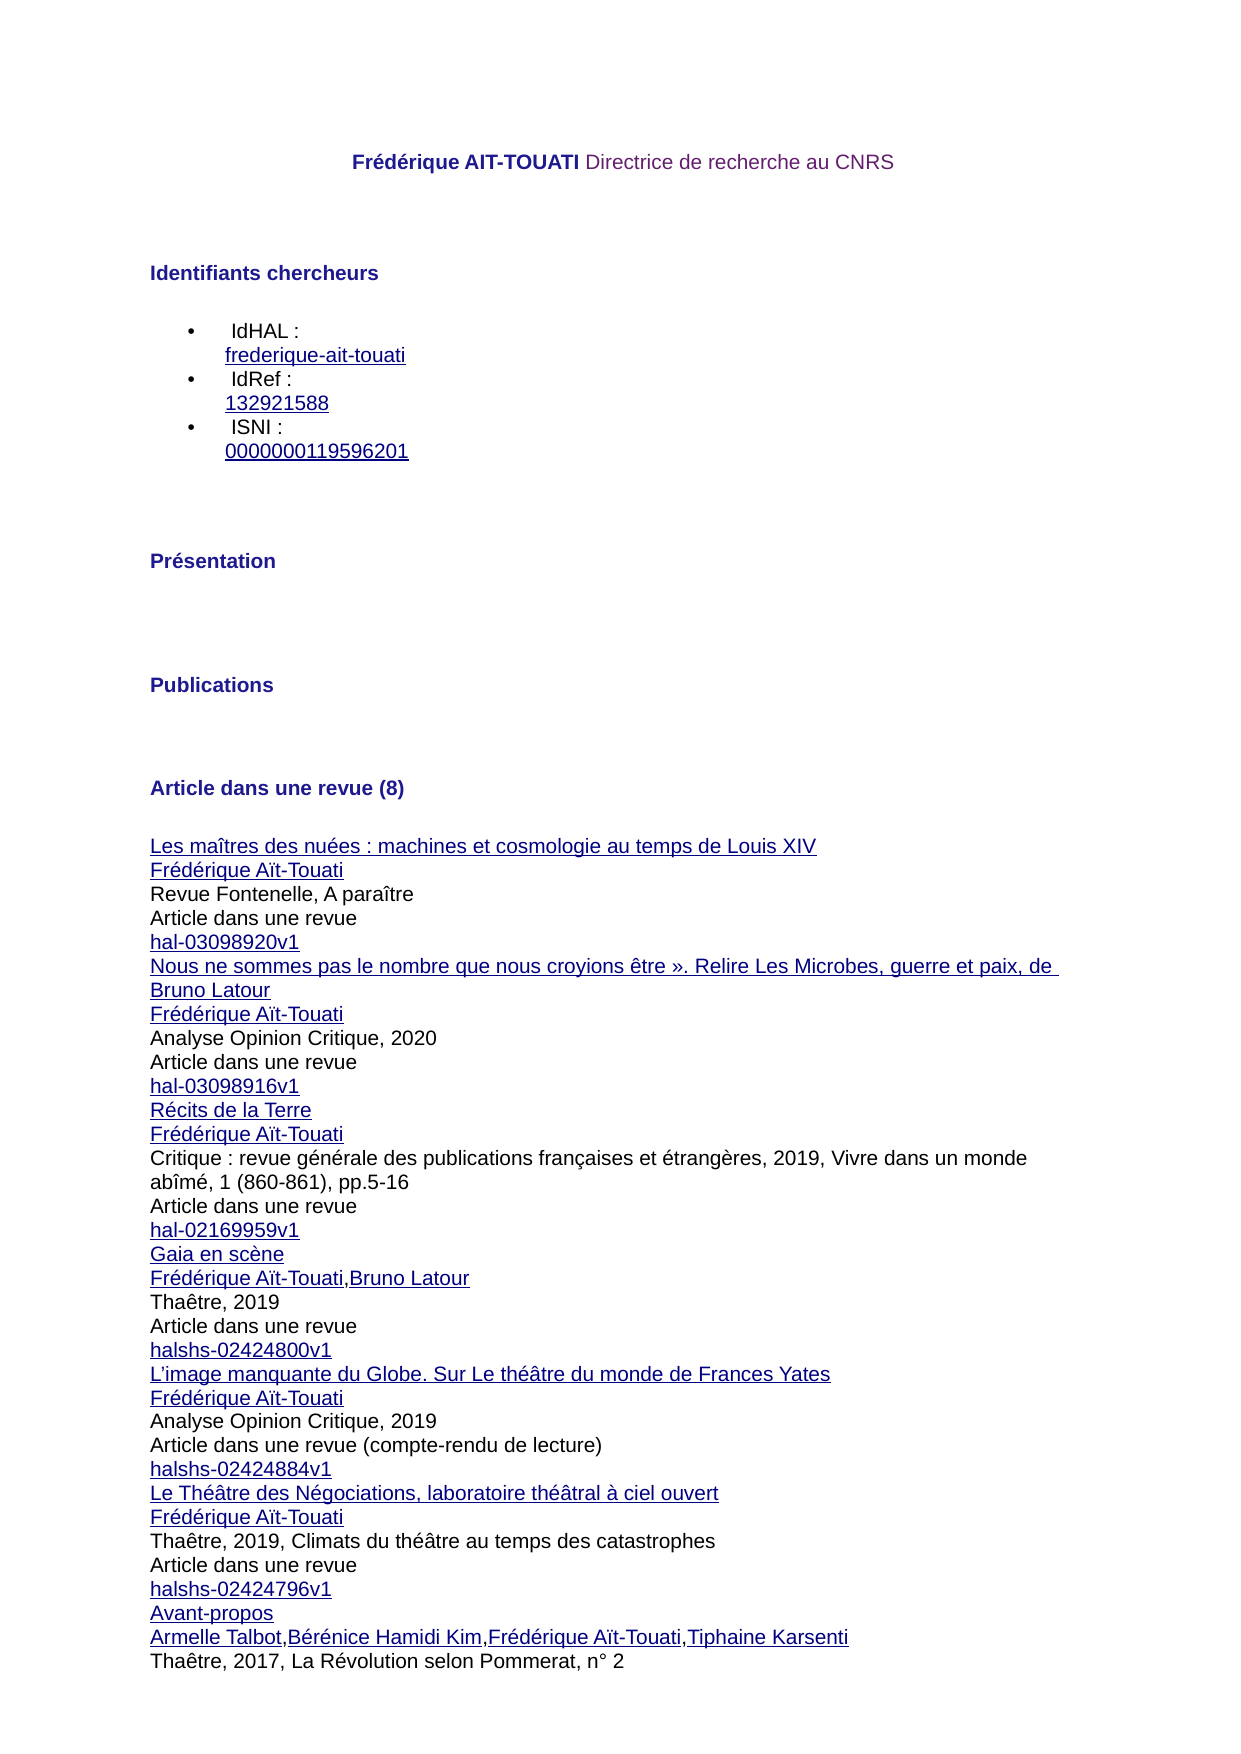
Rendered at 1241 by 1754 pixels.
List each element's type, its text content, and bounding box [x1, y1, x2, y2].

table_cell L’image manquante du Globe. Sur Le théâtre du monde de Frances Yates Frédérique Aït-Touati Analyse Opinion Critique, 2019 Article dans une revue (compte-rendu de lecture) halshs-02424884v1 [150, 1361, 1090, 1481]
list IdRef : [187, 367, 1090, 391]
table_cell Le Théâtre des Négociations, laboratoire théâtral à ciel ouvert Frédérique Aït-Touati Thaêtre, 2019, Climats du théâtre au temps des catastrophes Article dans une revue halshs-02424796v1 [150, 1481, 1090, 1601]
list 132921588 [187, 391, 1090, 414]
table_cell Avant-propos Armelle Talbot,Bérénice Hamidi Kim,Frédérique Aït-Touati,Tiphaine Karsenti Thaêtre, 2017, La Révolution selon Pommerat, n° 2 [150, 1601, 1090, 1673]
subtitle Publications [150, 673, 1090, 697]
subtitle Frédérique AIT-TOUATI Directrice de recherche au CNRS [150, 150, 1090, 174]
subtitle Article dans une revue (8) [150, 776, 1090, 800]
table_cell Récits de la Terre Frédérique Aït-Touati Critique : revue générale des publications françaises et étrangères, 2019, Vivre dans un monde abîmé, 1 (860-861), pp.5-16 Article dans une revue hal-02169959v1 [150, 1098, 1090, 1242]
table_cell Gaia en scène Frédérique Aït-Touati,Bruno Latour Thaêtre, 2019 Article dans une revue halshs-02424800v1 [150, 1242, 1090, 1361]
table_cell Nous ne sommes pas le nombre que nous croyions être ». Relire Les Microbes, guerre et paix, de Bruno Latour Frédérique Aït-Touati Analyse Opinion Critique, 2020 Article dans une revue hal-03098916v1 [150, 954, 1090, 1098]
subtitle Présentation [150, 549, 1090, 573]
subtitle Identifiants chercheurs [150, 260, 1090, 284]
list IdHAL : [187, 319, 1090, 343]
list frederique-ait-touati [187, 343, 1090, 367]
list 0000000119596201 [187, 438, 1090, 462]
table_header Les maîtres des nuées : machines et cosmologie au temps de Louis XIV Frédérique Aït-Touati Revue Fontenelle, A paraître Article dans une revue hal-03098920v1 [150, 834, 1090, 954]
list ISNI : [187, 414, 1090, 438]
